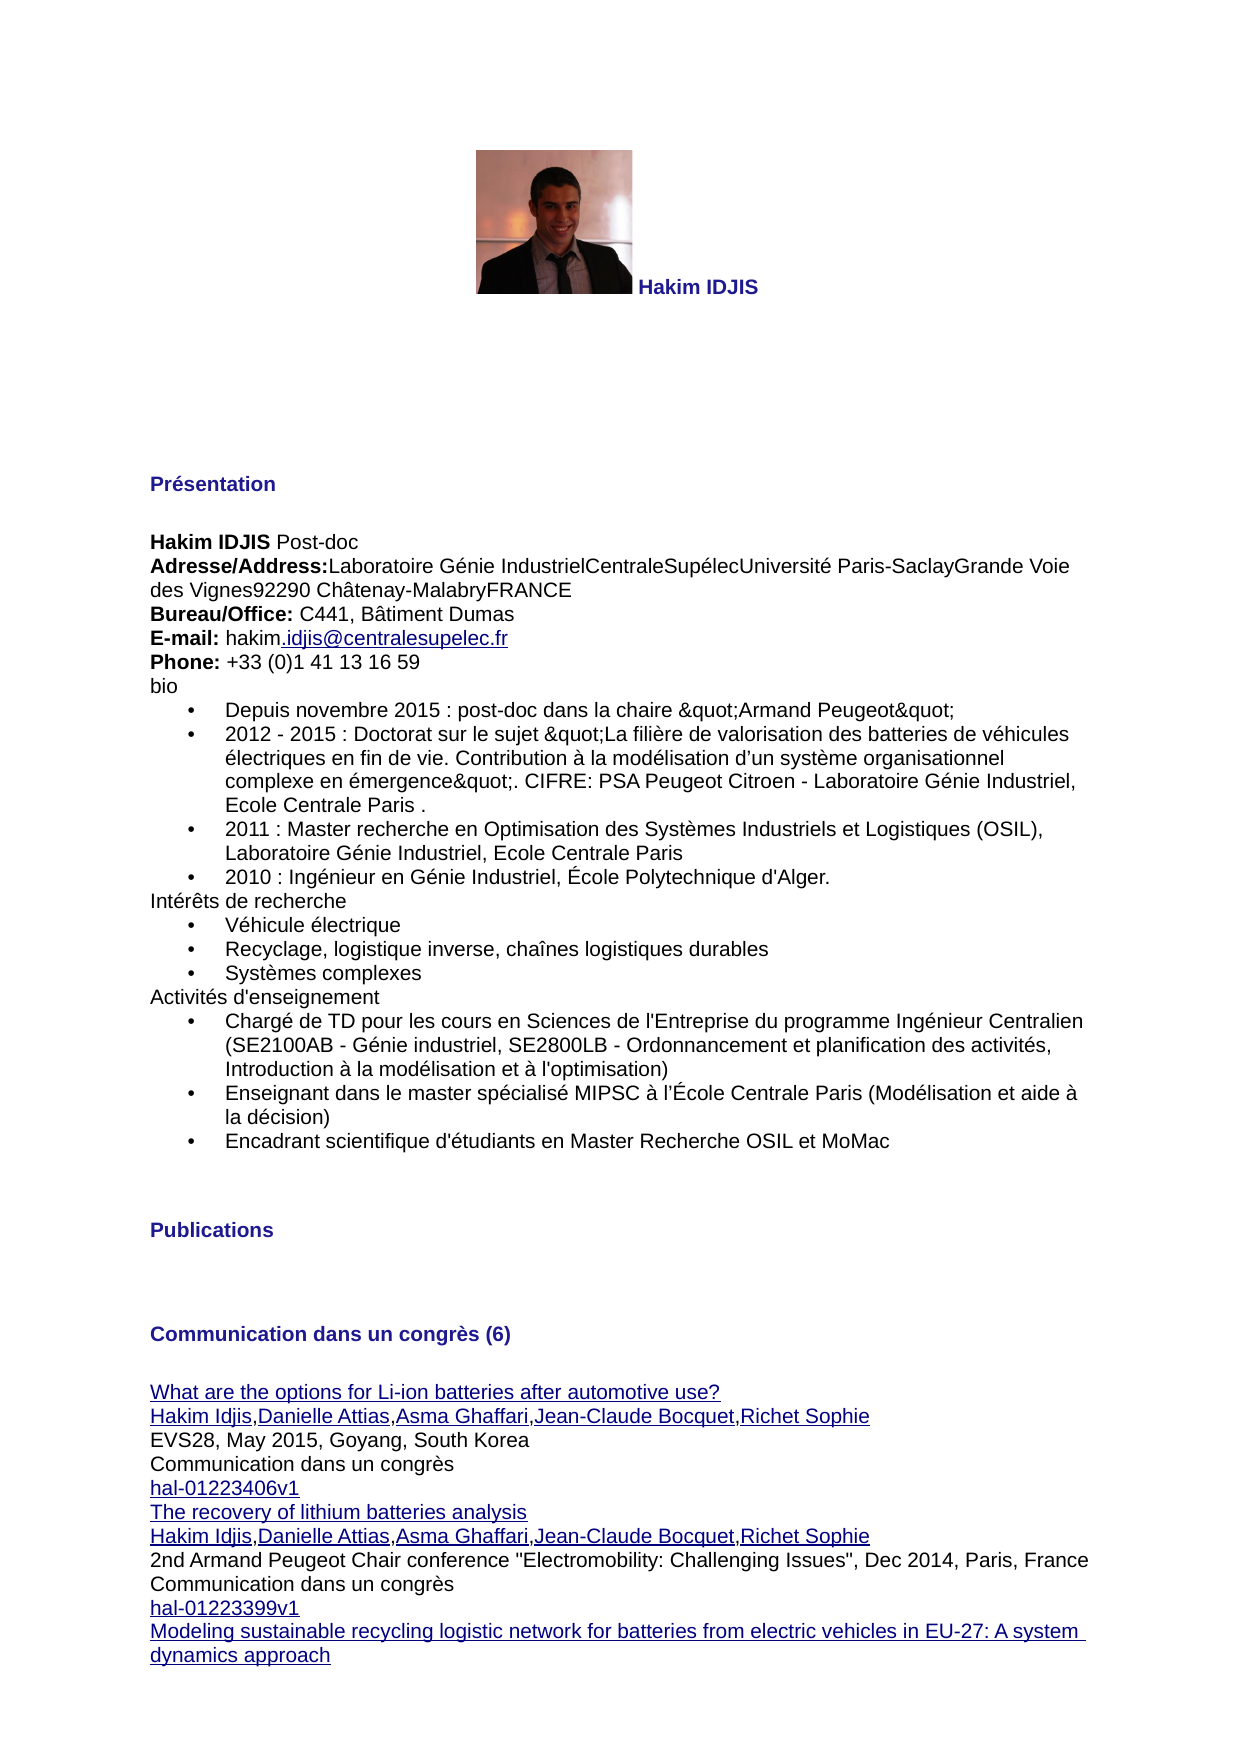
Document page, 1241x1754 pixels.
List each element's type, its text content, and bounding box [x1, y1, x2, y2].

list Systèmes complexes [187, 961, 1090, 985]
list Encadrant scientifique d'étudiants en Master Recherche OSIL et MoMac [187, 1129, 1090, 1153]
text Phone: +33 (0)1 41 13 16 59 [150, 649, 1090, 673]
subtitle Hakim IDJIS [150, 150, 1090, 298]
list Enseignant dans le master spécialisé MIPSC à l’École Centrale Paris (Modélisation et aide à la décision) [187, 1081, 1090, 1129]
text E-mail: hakim.idjis@centralesupelec.fr [150, 626, 1090, 649]
table_cell The recovery of lithium batteries analysis Hakim Idjis,Danielle Attias,Asma Ghaffari,Jean-Claude Bocquet,Richet Sophie 2nd Armand Peugeot Chair conference "Electromobility: Challenging Issues", Dec 2014, Paris, France Communication dans un congrès hal-01223399v1 [150, 1500, 1090, 1619]
list 2012 - 2015 : Doctorat sur le sujet &quot;La filière de valorisation des batteries de véhicules électriques en fin de vie. Contribution à la modélisation d’un système organisationnel complexe en émergence&quot;. CIFRE: PSA Peugeot Citroen - Laboratoire Génie Industriel, Ecole Centrale Paris . [187, 721, 1090, 817]
list Recyclage, logistique inverse, chaînes logistiques durables [187, 937, 1090, 961]
list Véhicule électrique [187, 913, 1090, 937]
text Bureau/Office: C441, Bâtiment Dumas [150, 602, 1090, 626]
subtitle bio [150, 673, 1090, 697]
text Adresse/Address:Laboratoire Génie IndustrielCentraleSupélecUniversité Paris-SaclayGrande Voie des Vignes92290 Châtenay-MalabryFRANCE [150, 554, 1090, 602]
subtitle Publications [150, 1218, 1090, 1242]
subtitle Activités d'enseignement [150, 985, 1090, 1009]
list Depuis novembre 2015 : post-doc dans la chaire &quot;Armand Peugeot&quot; [187, 697, 1090, 721]
subtitle Intérêts de recherche [150, 889, 1090, 913]
table_cell Modeling sustainable recycling logistic network for batteries from electric vehicles in EU-27: A system dynamics approach [150, 1619, 1090, 1667]
subtitle Hakim IDJIS Post-doc [150, 530, 1090, 554]
list Chargé de TD pour les cours en Sciences de l'Entreprise du programme Ingénieur Centralien (SE2100AB - Génie industriel, SE2800LB - Ordonnancement et planification des activités, Introduction à la modélisation et à l'optimisation) [187, 1009, 1090, 1081]
list 2010 : Ingénieur en Génie Industriel, École Polytechnique d'Alger. [187, 865, 1090, 889]
subtitle Communication dans un congrès (6) [150, 1321, 1090, 1345]
picture [476, 150, 633, 294]
subtitle Présentation [150, 471, 1090, 495]
table_header What are the options for Li-ion batteries after automotive use? Hakim Idjis,Danielle Attias,Asma Ghaffari,Jean-Claude Bocquet,Richet Sophie EVS28, May 2015, Goyang, South Korea Communication dans un congrès hal-01223406v1 [150, 1380, 1090, 1499]
list 2011 : Master recherche en Optimisation des Systèmes Industriels et Logistiques (OSIL), Laboratoire Génie Industriel, Ecole Centrale Paris [187, 817, 1090, 865]
